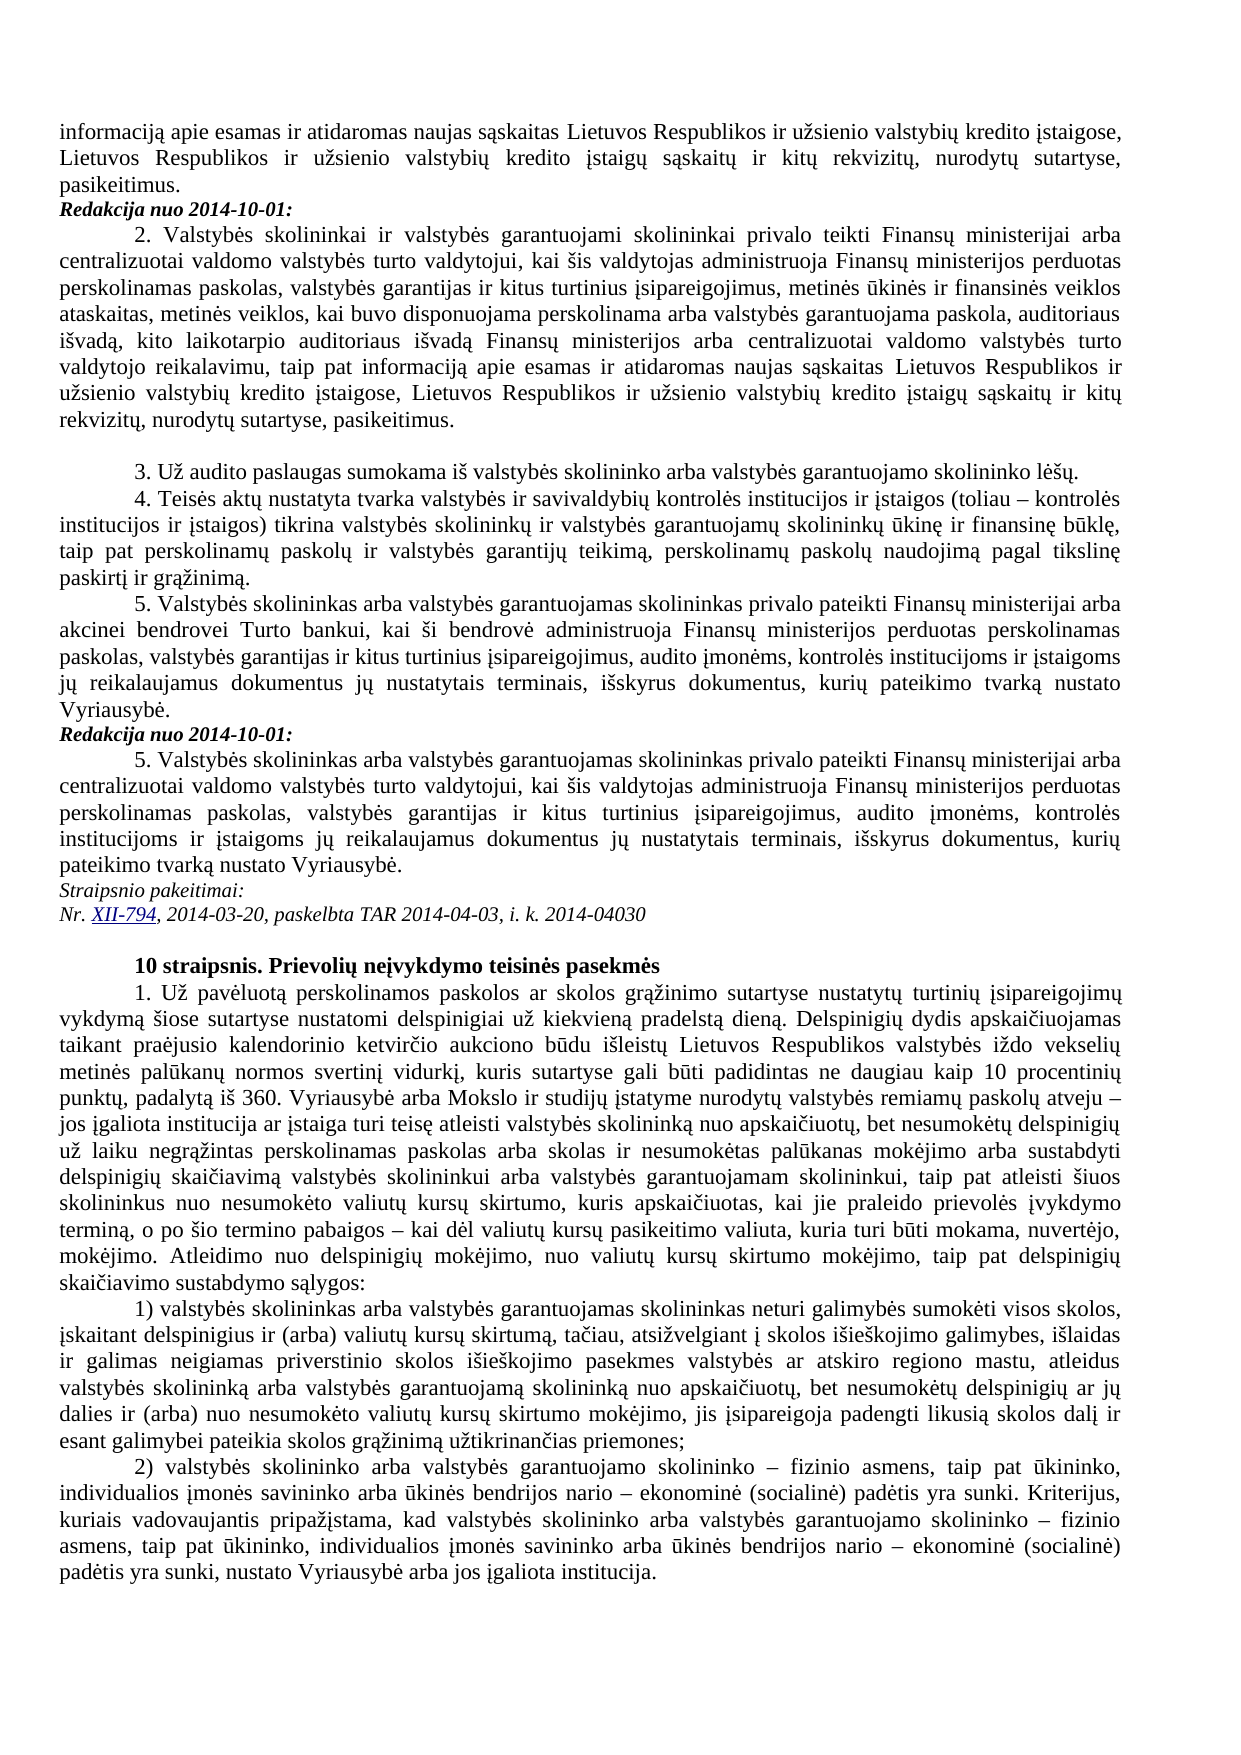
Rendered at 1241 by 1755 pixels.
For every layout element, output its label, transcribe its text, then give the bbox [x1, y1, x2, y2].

text 1. Už pavėluotą perskolinamos paskolos ar skolos grąžinimo sutartyse nustatytų turtinių įsipareigojimų vykdymą šiose sutartyse nustatomi delspinigiai už kiekvieną pradelstą dieną. Delspinigių dydis apskaičiuojamas taikant praėjusio kalendorinio ketvirčio aukciono būdu išleistų Lietuvos Respublikos valstybės iždo vekselių metinės palūkanų normos svertinį vidurkį, kuris sutartyse gali būti padidintas ne daugiau kaip 10 procentinių punktų, padalytą iš 360. Vyriausybė arba Mokslo ir studijų įstatyme nurodytų valstybės remiamų paskolų atveju – jos įgaliota institucija ar įstaiga turi teisę atleisti valstybės skolininką nuo apskaičiuotų, bet nesumokėtų delspinigių už laiku negrąžintas perskolinamas paskolas arba skolas ir nesumokėtas palūkanas mokėjimo arba sustabdyti delspinigių skaičiavimą valstybės skolininkui arba valstybės garantuojamam skolininkui, taip pat atleisti šiuos skolininkus nuo nesumokėto valiutų kursų skirtumo, kuris apskaičiuotas, kai jie praleido prievolės įvykdymo terminą, o po šio termino pabaigos – kai dėl valiutų kursų pasikeitimo valiuta, kuria turi būti mokama, nuvertėjo, mokėjimo. Atleidimo nuo delspinigių mokėjimo, nuo valiutų kursų skirtumo mokėjimo, taip pat delspinigių skaičiavimo sustabdymo sąlygos: [59, 979, 1122, 1295]
text Redakcija nuo 2014-10-01: [59, 722, 1122, 746]
text 4. Teisės aktų nustatyta tvarka valstybės ir savivaldybių kontrolės institucijos ir įstaigos (toliau – kontrolės institucijos ir įstaigos) tikrina valstybės skolininkų ir valstybės garantuojamų skolininkų ūkinę ir finansinę būklę, taip pat perskolinamų paskolų ir valstybės garantijų teikimą, perskolinamų paskolų naudojimą pagal tikslinę paskirtį ir grąžinimą. [59, 485, 1122, 590]
text Straipsnio pakeitimai: [59, 878, 1122, 902]
text 1) valstybės skolininkas arba valstybės garantuojamas skolininkas neturi galimybės sumokėti visos skolos, įskaitant delspinigius ir (arba) valiutų kursų skirtumą, tačiau, atsižvelgiant į skolos išieškojimo galimybes, išlaidas ir galimas neigiamas priverstinio skolos išieškojimo pasekmes valstybės ar atskiro regiono mastu, atleidus valstybės skolininką arba valstybės garantuojamą skolininką nuo apskaičiuotų, bet nesumokėtų delspinigių ar jų dalies ir (arba) nuo nesumokėto valiutų kursų skirtumo mokėjimo, jis įsipareigoja padengti likusią skolos dalį ir esant galimybei pateikia skolos grąžinimą užtikrinančias priemones; [59, 1295, 1122, 1453]
text 5. Valstybės skolininkas arba valstybės garantuojamas skolininkas privalo pateikti Finansų ministerijai arba akcinei bendrovei Turto bankui, kai ši bendrovė administruoja Finansų ministerijos perduotas perskolinamas paskolas, valstybės garantijas ir kitus turtinius įsipareigojimus, audito įmonėms, kontrolės institucijoms ir įstaigoms jų reikalaujamus dokumentus jų nustatytais terminais, išskyrus dokumentus, kurių pateikimo tvarką nustato Vyriausybė. [59, 590, 1122, 722]
text Redakcija nuo 2014-10-01: [59, 197, 1122, 221]
text 2) valstybės skolininko arba valstybės garantuojamo skolininko – fizinio asmens, taip pat ūkininko, individualios įmonės savininko arba ūkinės bendrijos nario – ekonominė (socialinė) padėtis yra sunki. Kriterijus, kuriais vadovaujantis pripažįstama, kad valstybės skolininko arba valstybės garantuojamo skolininko – fizinio asmens, taip pat ūkininko, individualios įmonės savininko arba ūkinės bendrijos nario – ekonominė (socialinė) padėtis yra sunki, nustato Vyriausybė arba jos įgaliota institucija. [59, 1453, 1122, 1585]
text 2. Valstybės skolininkai ir valstybės garantuojami skolininkai privalo teikti Finansų ministerijai arba centralizuotai valdomo valstybės turto valdytojui, kai šis valdytojas administruoja Finansų ministerijos perduotas perskolinamas paskolas, valstybės garantijas ir kitus turtinius įsipareigojimus, metinės ūkinės ir finansinės veiklos ataskaitas, metinės veiklos, kai buvo disponuojama perskolinama arba valstybės garantuojama paskola, auditoriaus išvadą, kito laikotarpio auditoriaus išvadą Finansų ministerijos arba centralizuotai valdomo valstybės turto valdytojo reikalavimu, taip pat informaciją apie esamas ir atidaromas naujas sąskaitas Lietuvos Respublikos ir užsienio valstybių kredito įstaigose, Lietuvos Respublikos ir užsienio valstybių kredito įstaigų sąskaitų ir kitų rekvizitų, nurodytų sutartyse, pasikeitimus. [59, 221, 1122, 432]
text Nr. XII-794, 2014-03-20, paskelbta TAR 2014-04-03, i. k. 2014-04030 [59, 902, 1122, 926]
text 5. Valstybės skolininkas arba valstybės garantuojamas skolininkas privalo pateikti Finansų ministerijai arba centralizuotai valdomo valstybės turto valdytojui, kai šis valdytojas administruoja Finansų ministerijos perduotas perskolinamas paskolas, valstybės garantijas ir kitus turtinius įsipareigojimus, audito įmonėms, kontrolės institucijoms ir įstaigoms jų reikalaujamus dokumentus jų nustatytais terminais, išskyrus dokumentus, kurių pateikimo tvarką nustato Vyriausybė. [59, 746, 1122, 878]
text 3. Už audito paslaugas sumokama iš valstybės skolininko arba valstybės garantuojamo skolininko lėšų. [59, 458, 1122, 485]
text informaciją apie esamas ir atidaromas naujas sąskaitas Lietuvos Respublikos ir užsienio valstybių kredito įstaigose, Lietuvos Respublikos ir užsienio valstybių kredito įstaigų sąskaitų ir kitų rekvizitų, nurodytų sutartyse, pasikeitimus. [59, 118, 1122, 197]
text 10 straipsnis. Prievolių neįvykdymo teisinės pasekmės [59, 952, 1122, 979]
